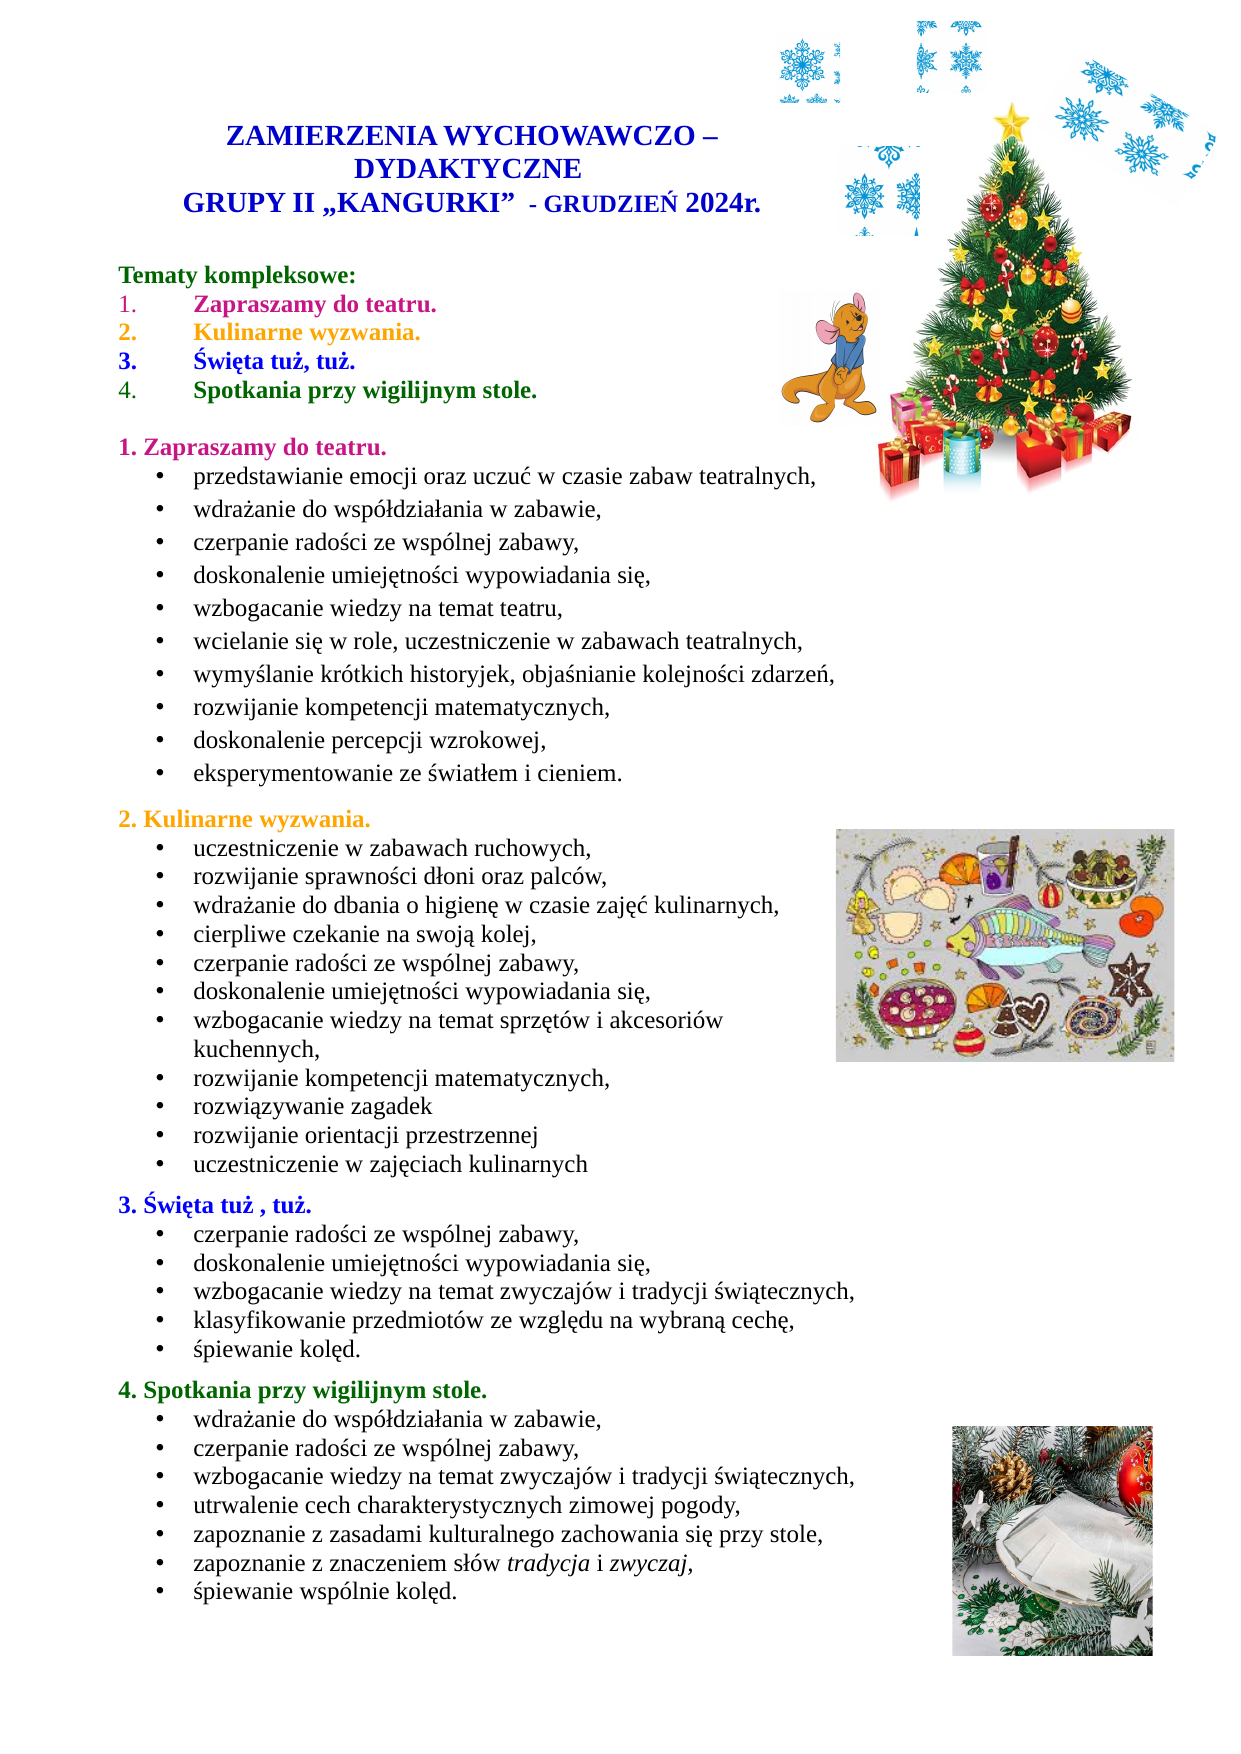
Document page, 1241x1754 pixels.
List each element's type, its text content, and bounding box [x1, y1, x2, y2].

list wzbogacanie wiedzy na temat teatru, [156, 593, 1122, 622]
list śpiewanie kolęd. [156, 1334, 1122, 1363]
list zapoznanie z znaczeniem słów tradycja i zwyczaj, [156, 1548, 952, 1576]
list cierpliwe czekanie na swoją kolej, [156, 919, 835, 948]
list śpiewanie wspólnie kolęd. [156, 1576, 952, 1605]
list czerpanie radości ze wspólnej zabawy, [156, 1433, 952, 1461]
list wymyślanie krótkich historyjek, objaśnianie kolejności zdarzeń, [156, 659, 1122, 688]
list wdrażanie do dbania o higienę w czasie zajęć kulinarnych, [156, 890, 835, 919]
picture [835, 829, 1175, 1062]
list rozwijanie kompetencji matematycznych, [156, 1063, 1122, 1091]
list czerpanie radości ze wspólnej zabawy, [156, 948, 835, 976]
list wdrażanie do współdziałania w zabawie, [156, 494, 825, 523]
text 2. Kulinarne wyzwania. [118, 804, 1122, 833]
list zapoznanie z zasadami kulturalnego zachowania się przy stole, [156, 1519, 952, 1548]
list Kulinarne wyzwania. [118, 317, 779, 346]
list doskonalenie umiejętności wypowiadania się, [156, 976, 835, 1005]
list wzbogacanie wiedzy na temat sprzętów i akcesoriów kuchennych, [156, 1005, 1122, 1063]
text ZAMIERZENIA WYCHOWAWCZO – DYDAKTYCZNE [118, 118, 825, 185]
list klasyfikowanie przedmiotów ze względu na wybraną cechę, [156, 1305, 1122, 1334]
list eksperymentowanie ze światłem i cieniem. [156, 758, 1122, 787]
picture [952, 1426, 1153, 1656]
list przedstawianie emocji oraz uczuć w czasie zabaw teatralnych, [156, 461, 825, 490]
list utrwalenie cech charakterystycznych zimowej pogody, [156, 1490, 952, 1519]
text 4. Spotkania przy wigilijnym stole. [118, 1375, 1122, 1404]
list uczestniczenie w zajęciach kulinarnych [156, 1149, 1122, 1178]
list wcielanie się w role, uczestniczenie w zabawach teatralnych, [156, 626, 1122, 655]
list rozwiązywanie zagadek [156, 1091, 1122, 1120]
text 3. Święta tuż , tuż. [118, 1190, 1122, 1219]
list wzbogacanie wiedzy na temat zwyczajów i tradycji świątecznych, [156, 1276, 1122, 1305]
list Zapraszamy do teatru. [118, 289, 825, 317]
list Święta tuż, tuż. [118, 346, 779, 375]
list rozwijanie orientacji przestrzennej [156, 1120, 1122, 1149]
list czerpanie radości ze wspólnej zabawy, [156, 1219, 1122, 1248]
text 1. Zapraszamy do teatru. [118, 432, 825, 461]
list czerpanie radości ze wspólnej zabawy, [156, 527, 1122, 556]
text Tematy kompleksowe: [118, 260, 825, 289]
list rozwijanie sprawności dłoni oraz palców, [156, 861, 835, 890]
picture [774, 21, 1221, 529]
list doskonalenie umiejętności wypowiadania się, [156, 1248, 1122, 1276]
list wdrażanie do współdziałania w zabawie, [156, 1404, 1122, 1433]
text GRUPY II „KANGURKI” - GRUDZIEŃ 2024r. [118, 185, 825, 219]
list uczestniczenie w zabawach ruchowych, [156, 833, 835, 861]
list wzbogacanie wiedzy na temat zwyczajów i tradycji świątecznych, [156, 1461, 952, 1490]
list doskonalenie percepcji wzrokowej, [156, 725, 1122, 754]
list Spotkania przy wigilijnym stole. [118, 375, 779, 404]
list rozwijanie kompetencji matematycznych, [156, 692, 1122, 721]
list doskonalenie umiejętności wypowiadania się, [156, 560, 1122, 589]
